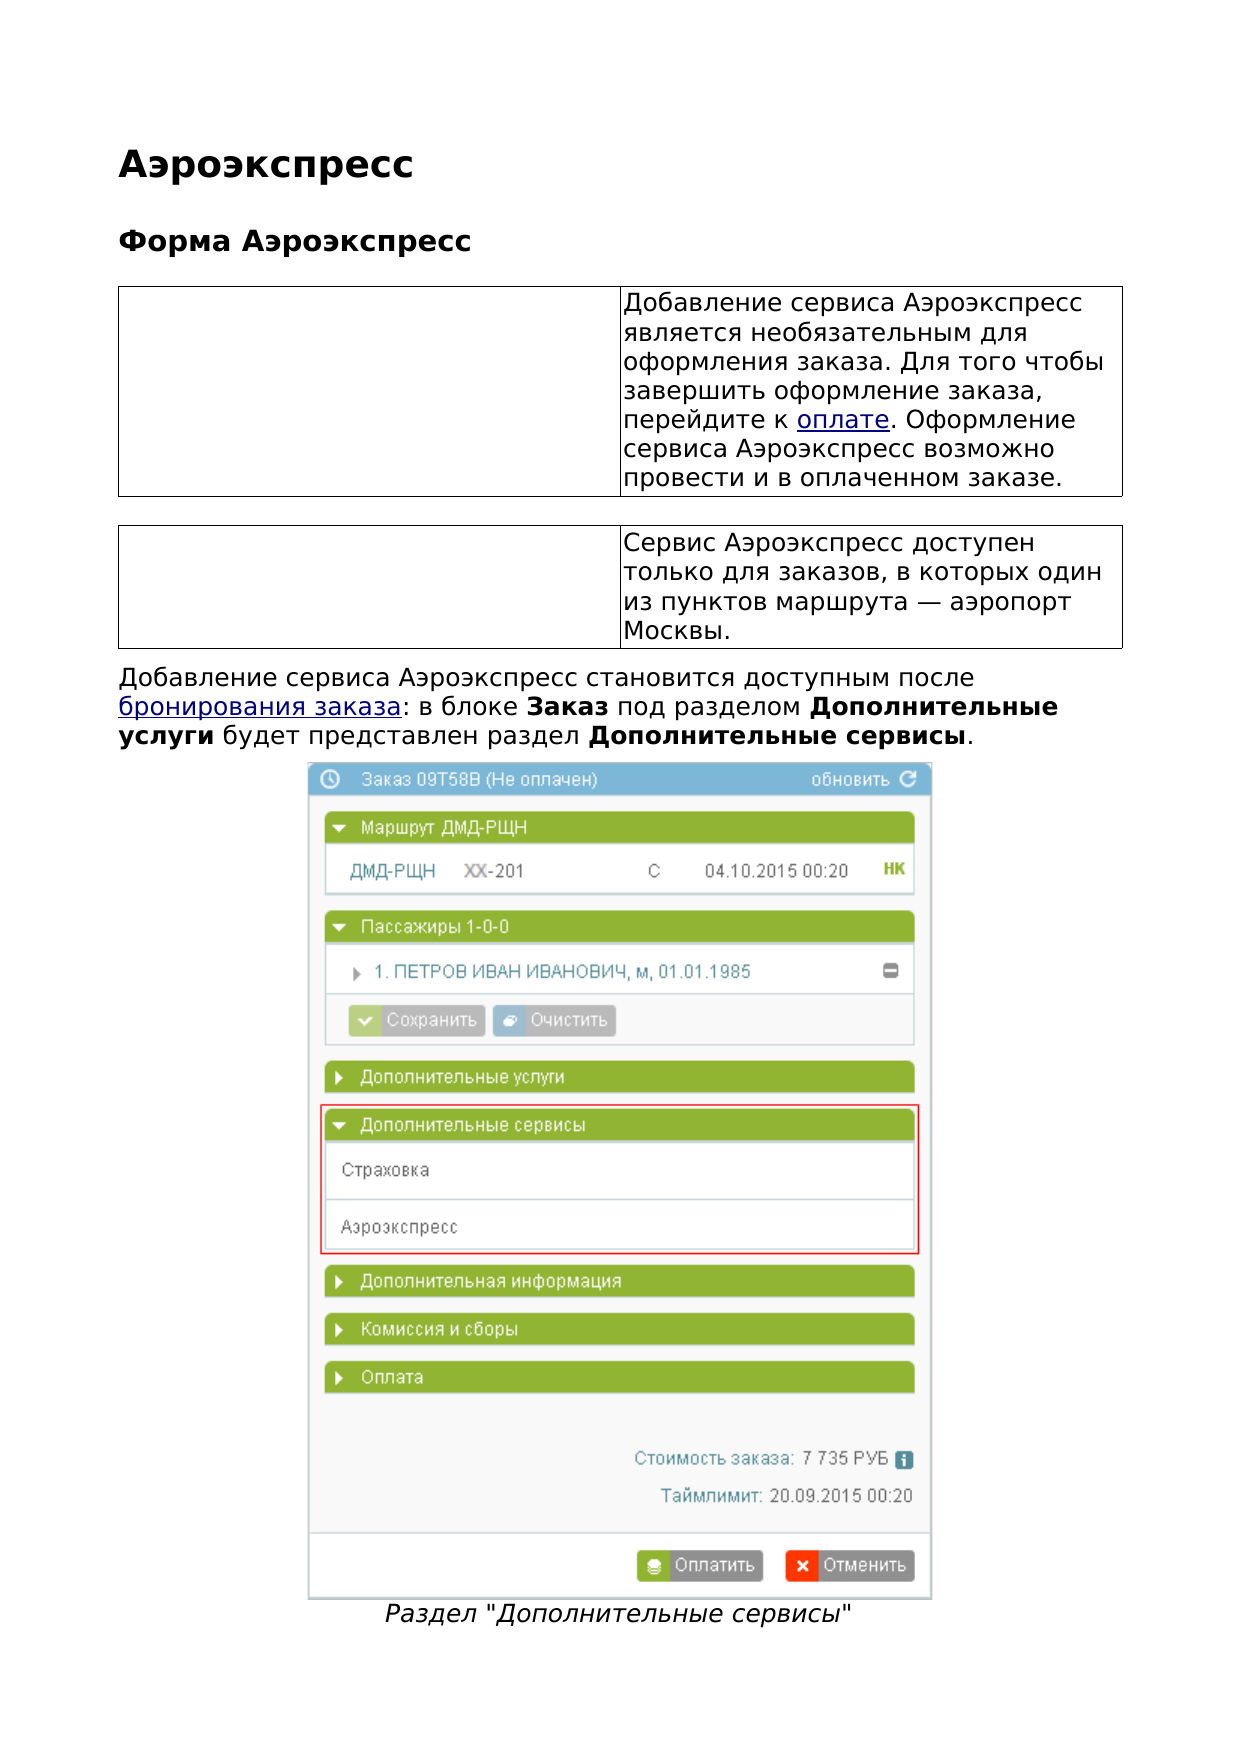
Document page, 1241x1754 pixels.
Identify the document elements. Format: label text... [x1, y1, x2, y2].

subtitle Аэроэкспресс [118, 143, 1122, 187]
text Раздел "Дополнительные сервисы" [308, 1600, 933, 1628]
table_header [119, 526, 620, 648]
text Добавление сервиса Аэроэкспресс становится доступным после бронирования заказа: в блоке Заказ под разделом Дополнительные услуги будет представлен раздел Дополнительные сервисы. [118, 663, 1122, 750]
subtitle Форма Аэроэкспресс [118, 224, 1122, 258]
table_header Добавление сервиса Аэроэкспресс является необязательным для оформления заказа. Для того чтобы завершить оформление заказа, перейдите к оплате. Оформление сервиса Аэроэкспресс возможно провести и в оплаченном заказе. [621, 287, 1122, 496]
table_header Сервис Аэроэкспресс доступен только для заказов, в которых один из пунктов маршрута — аэропорт Москвы. [621, 526, 1122, 648]
picture [307, 762, 933, 1600]
table_header [119, 287, 620, 496]
